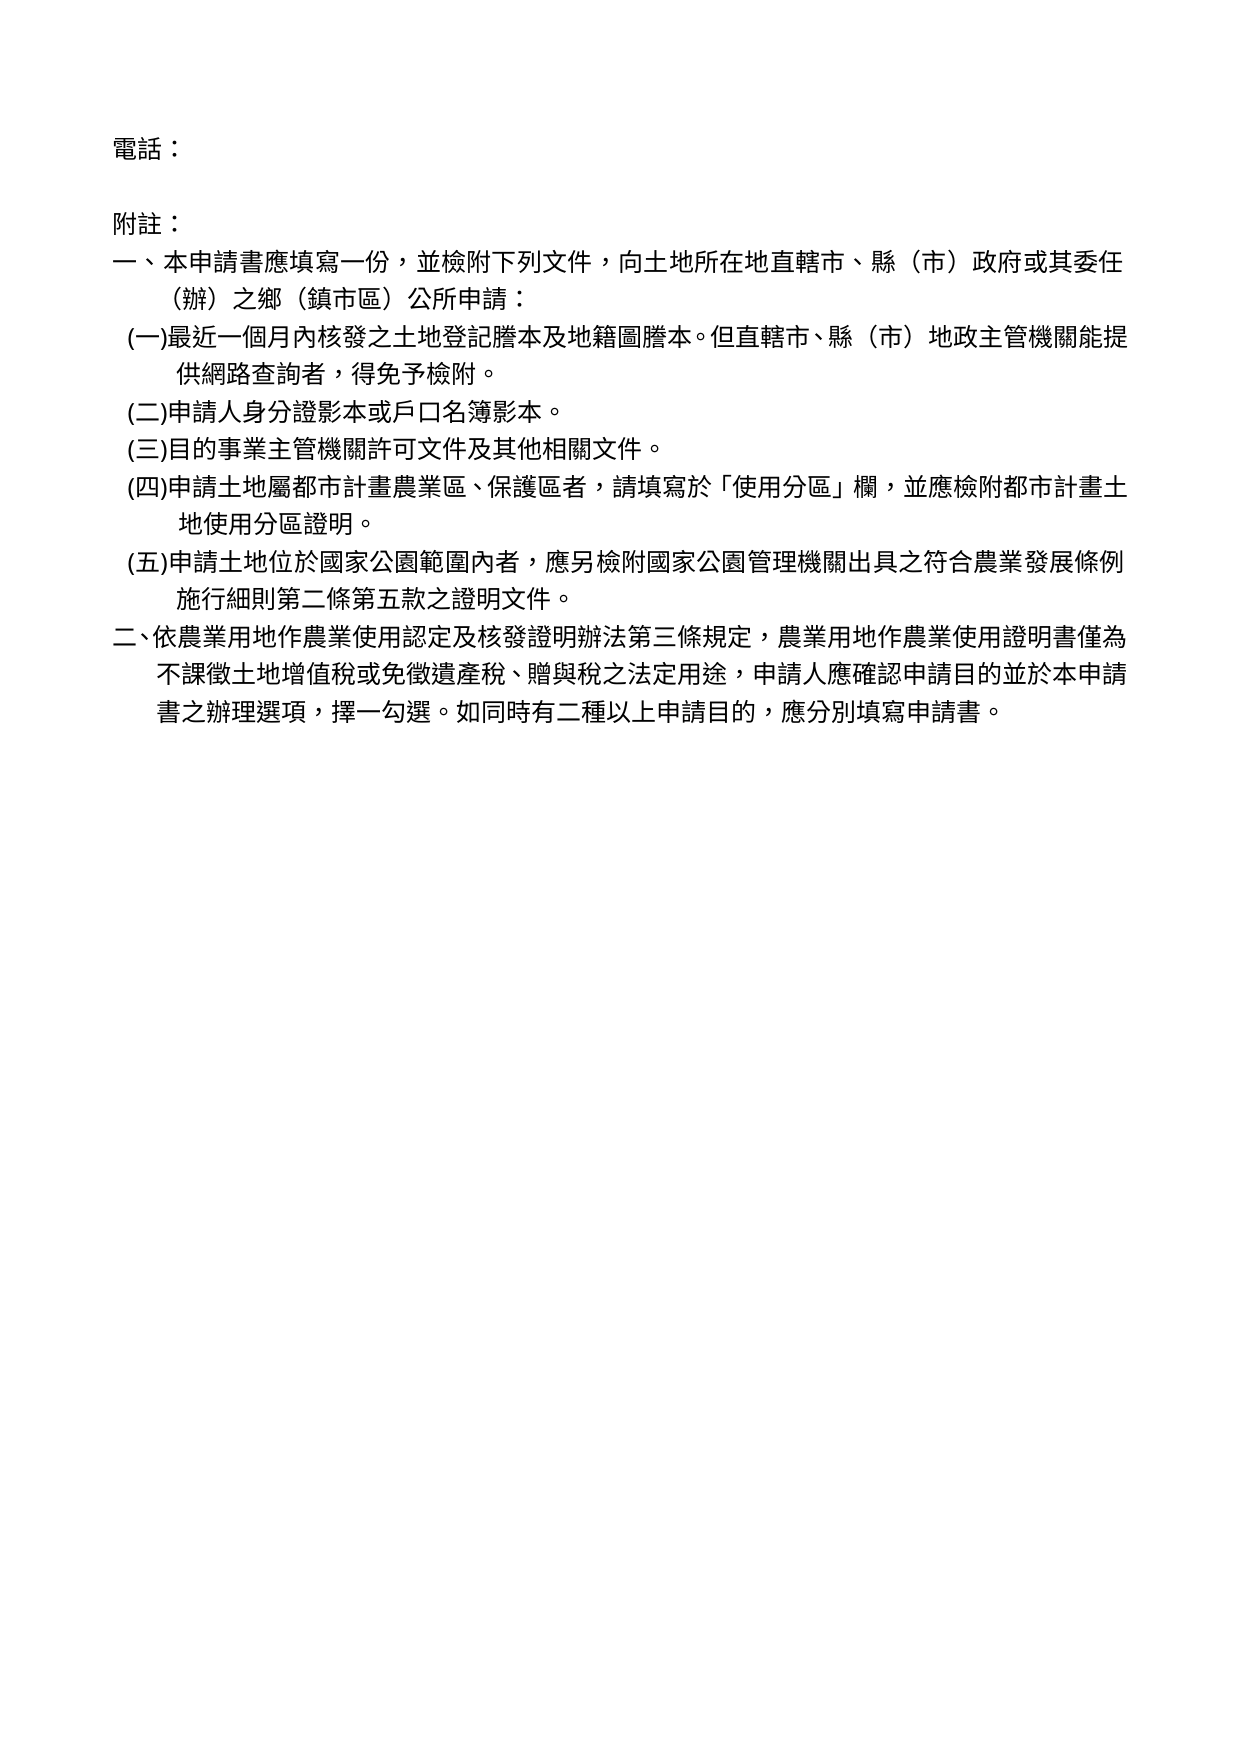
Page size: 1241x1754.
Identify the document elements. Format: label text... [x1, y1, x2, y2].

text (二)申請人身分證影本或戶口名簿影本。 [112, 391, 1128, 429]
text (一)最近一個月內核發之土地登記謄本及地籍圖謄本。但直轄市、縣（市）地政主管機關能提供網路查詢者，得免予檢附。 [127, 316, 1128, 391]
text (三)目的事業主管機關許可文件及其他相關文件。 [112, 429, 1128, 466]
text 附註： [112, 204, 1128, 241]
text 電話： [112, 129, 1128, 166]
text 二、依農業用地作農業使用認定及核發證明辦法第三條規定，農業用地作農業使用證明書僅為不課徵土地增值稅或免徵遺產稅、贈與稅之法定用途，申請人應確認申請目的並於本申請書之辦理選項，擇一勾選。如同時有二種以上申請目的，應分別填寫申請書。 [112, 616, 1128, 729]
text (五)申請土地位於國家公園範圍內者，應另檢附國家公園管理機關出具之符合農業發展條例施行細則第二條第五款之證明文件。 [127, 541, 1128, 616]
text 一、本申請書應填寫一份，並檢附下列文件，向土地所在地直轄市、縣（市）政府或其委任（辦）之鄉（鎮市區）公所申請： [112, 241, 1128, 316]
text (四)申請土地屬都市計畫農業區、保護區者，請填寫於「使用分區」欄，並應檢附都市計畫土地使用分區證明。 [127, 466, 1128, 541]
